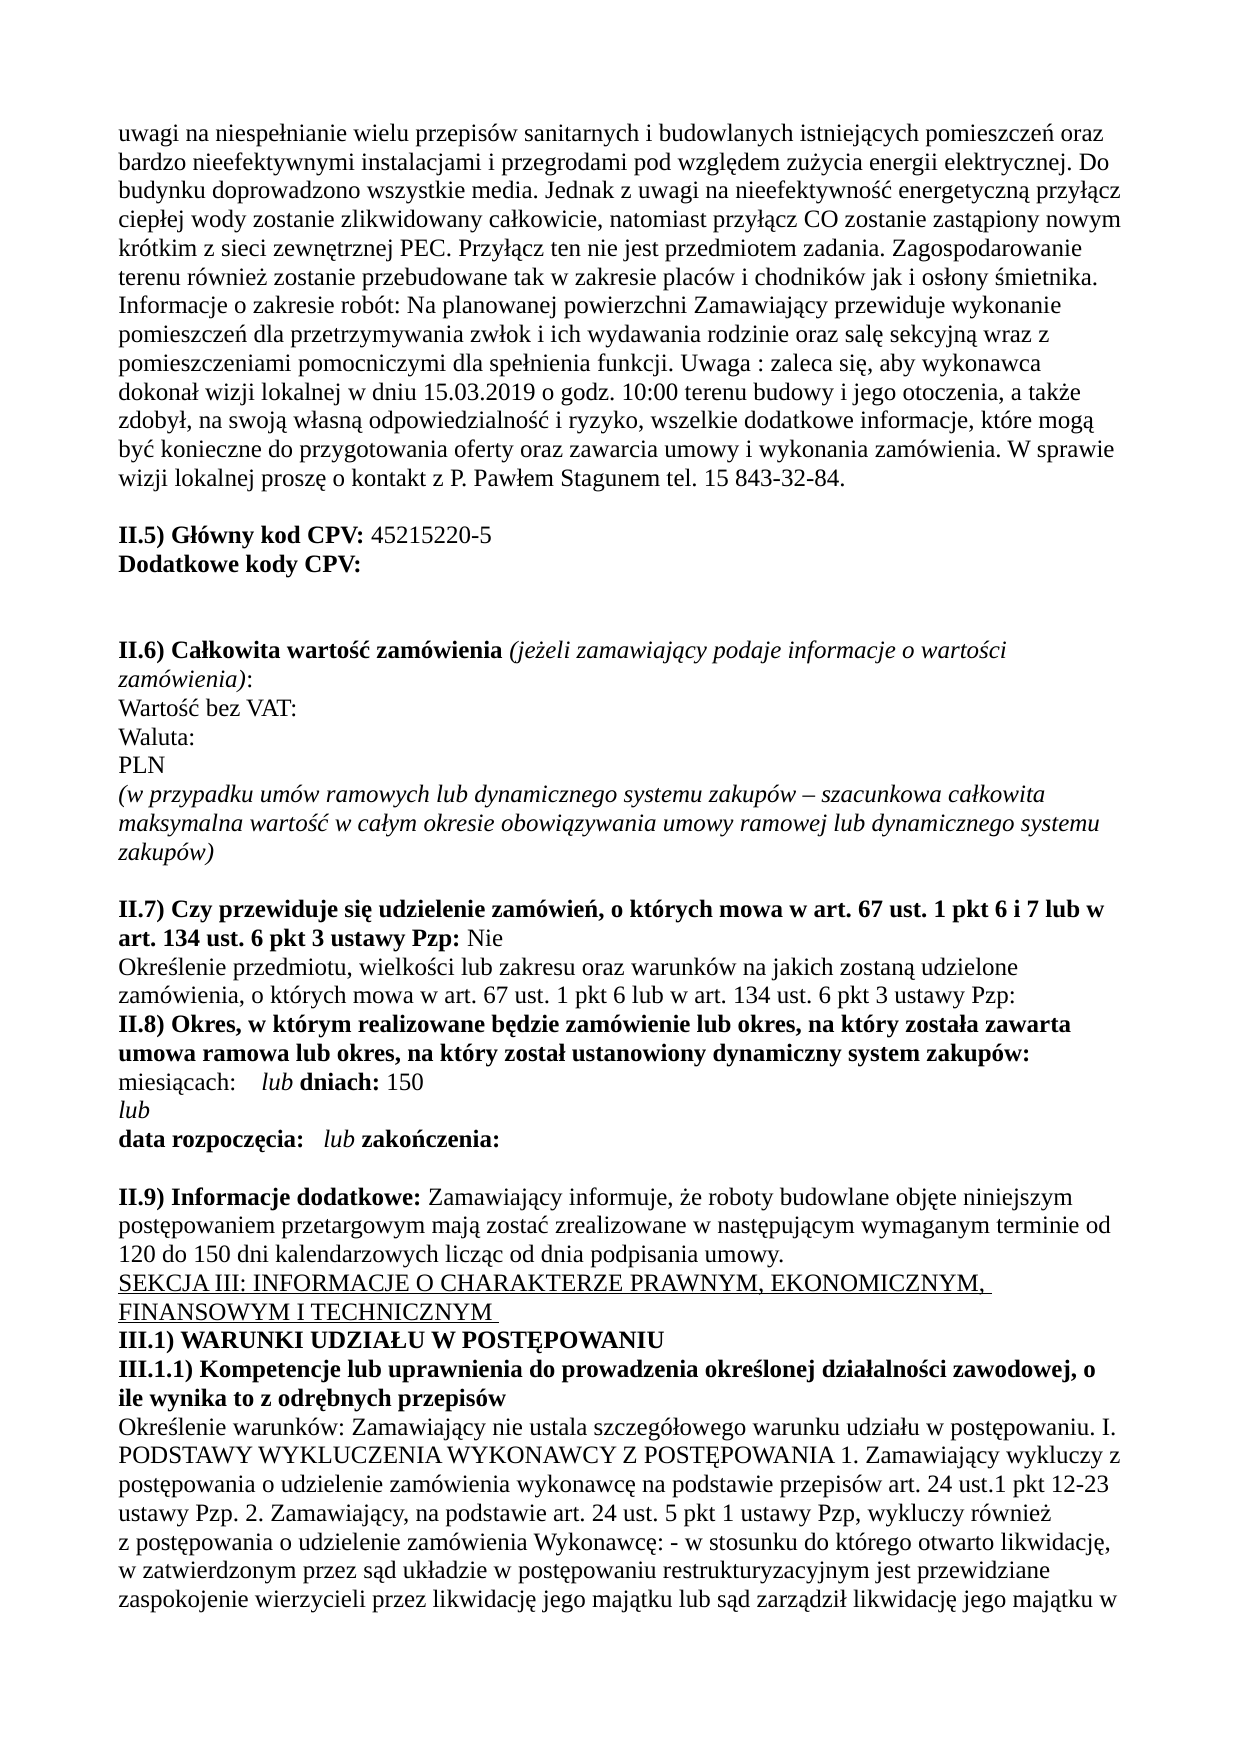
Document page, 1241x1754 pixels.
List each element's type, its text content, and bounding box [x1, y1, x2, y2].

text III.1.1) Kompetencje lub uprawnienia do prowadzenia określonej działalności zawodowej, o ile wynika to z odrębnych przepisów Określenie warunków: Zamawiający nie ustala szczegółowego warunku udziału w postępowaniu. I. PODSTAWY WYKLUCZENIA WYKONAWCY Z POSTĘPOWANIA 1. Zamawiający wykluczy z postępowania o udzielenie zamówienia wykonawcę na podstawie przepisów art. 24 ust.1 pkt 12-23 ustawy Pzp. 2. Zamawiający, na podstawie art. 24 ust. 5 pkt 1 ustawy Pzp, wykluczy również z postępowania o udzielenie zamówienia Wykonawcę: - w stosunku do którego otwarto likwidację, w zatwierdzonym przez sąd układzie w postępowaniu restrukturyzacyjnym jest przewidziane zaspokojenie wierzycieli przez likwidację jego majątku lub sąd zarządził likwidację jego majątku w [118, 1354, 1122, 1613]
text PLN (w przypadku umów ramowych lub dynamicznego systemu zakupów – szacunkowa całkowita maksymalna wartość w całym okresie obowiązywania umowy ramowej lub dynamicznego systemu zakupów) [118, 751, 1122, 866]
text II.7) Czy przewiduje się udzielenie zamówień, o których mowa w art. 67 ust. 1 pkt 6 i 7 lub w art. 134 ust. 6 pkt 3 ustawy Pzp: Nie Określenie przedmiotu, wielkości lub zakresu oraz warunków na jakich zostaną udzielone zamówienia, o których mowa w art. 67 ust. 1 pkt 6 lub w art. 134 ust. 6 pkt 3 ustawy Pzp: II.8) Okres, w którym realizowane będzie zamówienie lub okres, na który została zawarta umowa ramowa lub okres, na który został ustanowiony dynamiczny system zakupów: miesiącach: lub dniach: 150 lub data rozpoczęcia: lub zakończenia: II.9) Informacje dodatkowe: Zamawiający informuje, że roboty budowlane objęte niniejszym postępowaniem przetargowym mają zostać zrealizowane w następującym wymaganym terminie od 120 do 150 dni kalendarzowych licząc od dnia podpisania umowy. [118, 866, 1122, 1268]
text SEKCJA III: INFORMACJE O CHARAKTERZE PRAWNYM, EKONOMICZNYM, FINANSOWYM I TECHNICZNYM [118, 1268, 1122, 1326]
text III.1) WARUNKI UDZIAŁU W POSTĘPOWANIU [118, 1326, 1122, 1354]
text uwagi na niespełnianie wielu przepisów sanitarnych i budowlanych istniejących pomieszczeń oraz bardzo nieefektywnymi instalacjami i przegrodami pod względem zużycia energii elektrycznej. Do budynku doprowadzono wszystkie media. Jednak z uwagi na nieefektywność energetyczną przyłącz ciepłej wody zostanie zlikwidowany całkowicie, natomiast przyłącz CO zostanie zastąpiony nowym krótkim z sieci zewnętrznej PEC. Przyłącz ten nie jest przedmiotem zadania. Zagospodarowanie terenu również zostanie przebudowane tak w zakresie placów i chodników jak i osłony śmietnika. Informacje o zakresie robót: Na planowanej powierzchni Zamawiający przewiduje wykonanie pomieszczeń dla przetrzymywania zwłok i ich wydawania rodzinie oraz salę sekcyjną wraz z pomieszczeniami pomocniczymi dla spełnienia funkcji. Uwaga : zaleca się, aby wykonawca dokonał wizji lokalnej w dniu 15.03.2019 o godz. 10:00 terenu budowy i jego otoczenia, a także zdobył, na swoją własną odpowiedzialność i ryzyko, wszelkie dodatkowe informacje, które mogą być konieczne do przygotowania oferty oraz zawarcia umowy i wykonania zamówienia. W sprawie wizji lokalnej proszę o kontakt z P. Pawłem Stagunem tel. 15 843-32-84. II.5) Główny kod CPV: 45215220-5 Dodatkowe kody CPV: II.6) Całkowita wartość zamówienia (jeżeli zamawiający podaje informacje o wartości zamówienia): Wartość bez VAT: Waluta: [118, 118, 1122, 751]
